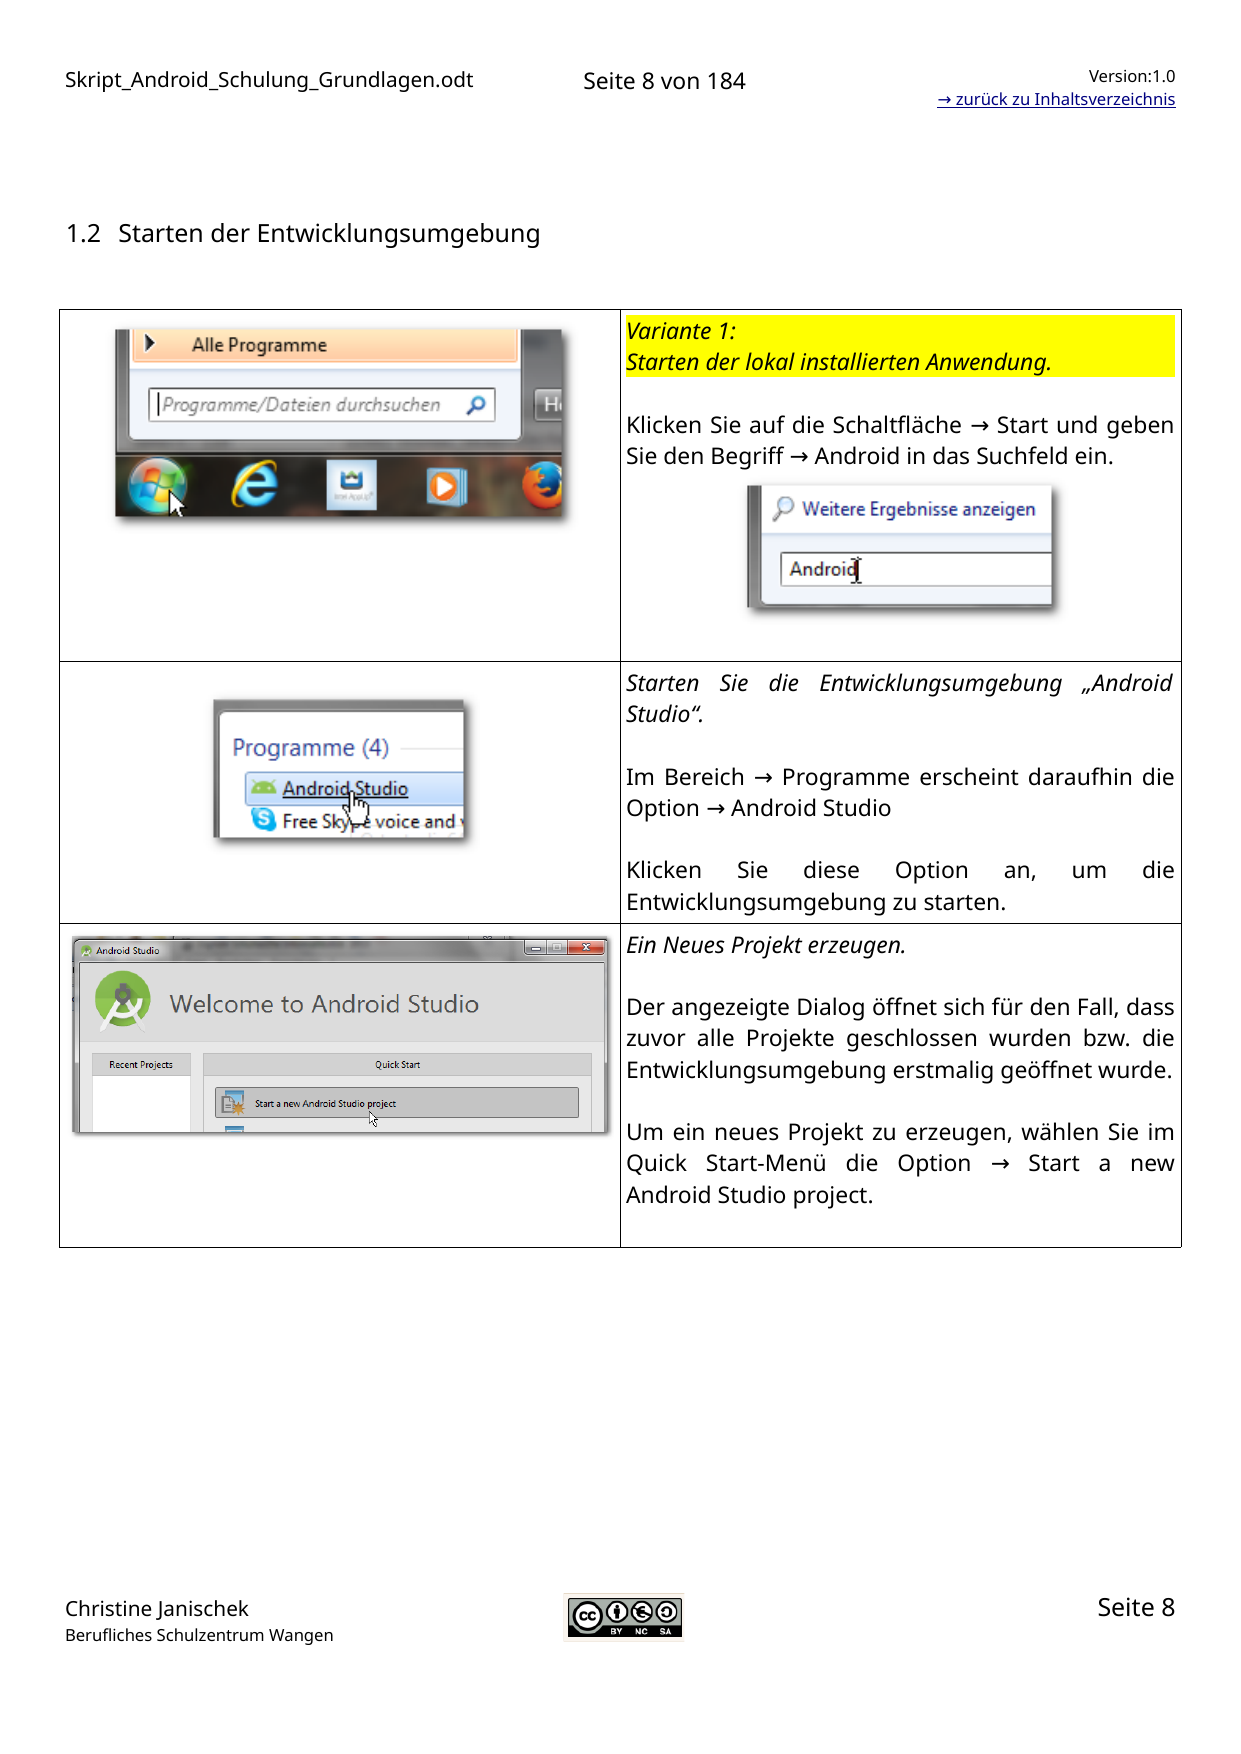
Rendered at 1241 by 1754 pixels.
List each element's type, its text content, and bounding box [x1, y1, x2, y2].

picture [100, 314, 579, 534]
picture [198, 684, 481, 855]
table_cell [60, 924, 620, 928]
table_cell [615, 929, 620, 1139]
subtitle Starten der Entwicklungsumgebung [59, 216, 1181, 250]
picture [64, 928, 615, 1140]
picture [732, 471, 1069, 625]
table_cell [60, 929, 64, 1139]
table_cell [60, 855, 620, 923]
table_header Variante 1: Starten der lokal installierten Anwendung. Klicken Sie auf die Schaltfläche → Start und geben Sie den Begriff → Android in das Suchfeld ein. [621, 310, 1181, 661]
table_header [60, 534, 620, 661]
table_cell [60, 662, 620, 854]
table_header [60, 310, 620, 533]
picture [563, 1592, 685, 1642]
table_cell [60, 1140, 620, 1247]
table_cell Starten Sie die Entwicklungsumgebung „Android Studio“. Im Bereich → Programme erscheint daraufhin die Option → Android Studio Klicken Sie diese Option an, um die Entwicklungsumgebung zu starten. [621, 662, 1181, 923]
table_cell Ein Neues Projekt erzeugen. Der angezeigte Dialog öffnet sich für den Fall, dass zuvor alle Projekte geschlossen wurden bzw. die Entwicklungsumgebung erstmalig geöffnet wurde. Um ein neues Projekt zu erzeugen, wählen Sie im Quick Start-Menü die Option → Start a new Android Studio project. [621, 924, 1181, 1247]
